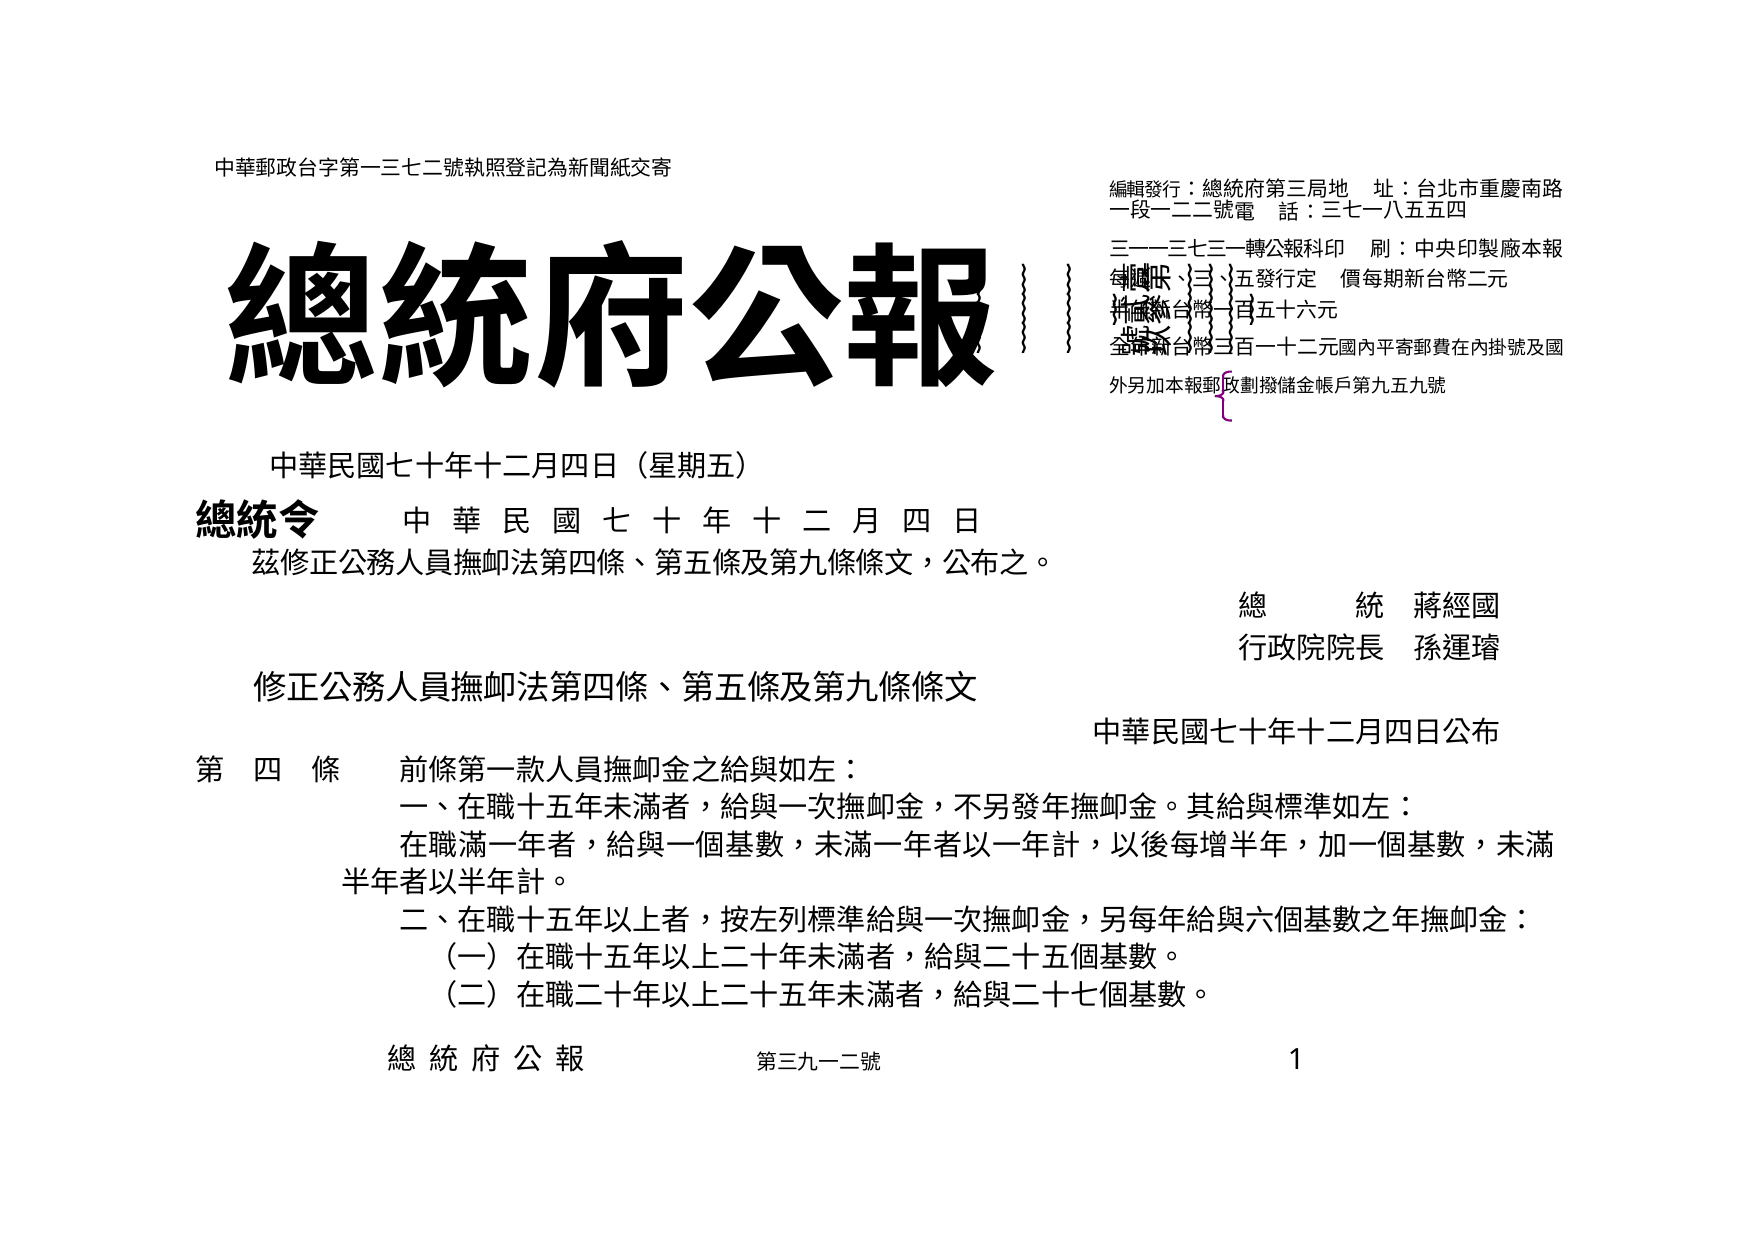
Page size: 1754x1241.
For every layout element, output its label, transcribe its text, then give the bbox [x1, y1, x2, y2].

text 中華民國七十年十二月四日公布 [195, 713, 1501, 750]
table_header 總統令 [192, 222, 399, 543]
text 一、在職十五年未滿者，給與一次撫卹金，不另發年撫卹金。其給與標準如左： [399, 788, 1559, 825]
text 修正公務人員撫卹法第四條、第五條及第九條條文 [253, 666, 1559, 708]
text （二）在職二十年以上二十五年未滿者，給與二十七個基數。 [399, 975, 1559, 1013]
text 在職滿一年者，給與一個基數，未滿一年者以一年計，以後每增半年，加一個基數，未滿半年者以半年計。 [341, 825, 1559, 900]
text 第 四 條 前條第一款人員撫卹金之給與如左： [195, 750, 1559, 788]
text 總 統 蔣經國 [195, 586, 1501, 623]
text 行政院院長 孫運璿 [195, 628, 1501, 666]
text 茲修正公務人員撫卹法第四條、第五條及第九條條文，公布之。 [195, 543, 1559, 581]
table_header 中華民國七十年十二月四日 [399, 222, 986, 543]
text （一）在職十五年以上二十年未滿者，給與二十五個基數。 [399, 938, 1559, 975]
text 二、在職十五年以上者，按左列標準給與一次撫卹金，另每年給與六個基數之年撫卹金： [399, 900, 1559, 938]
